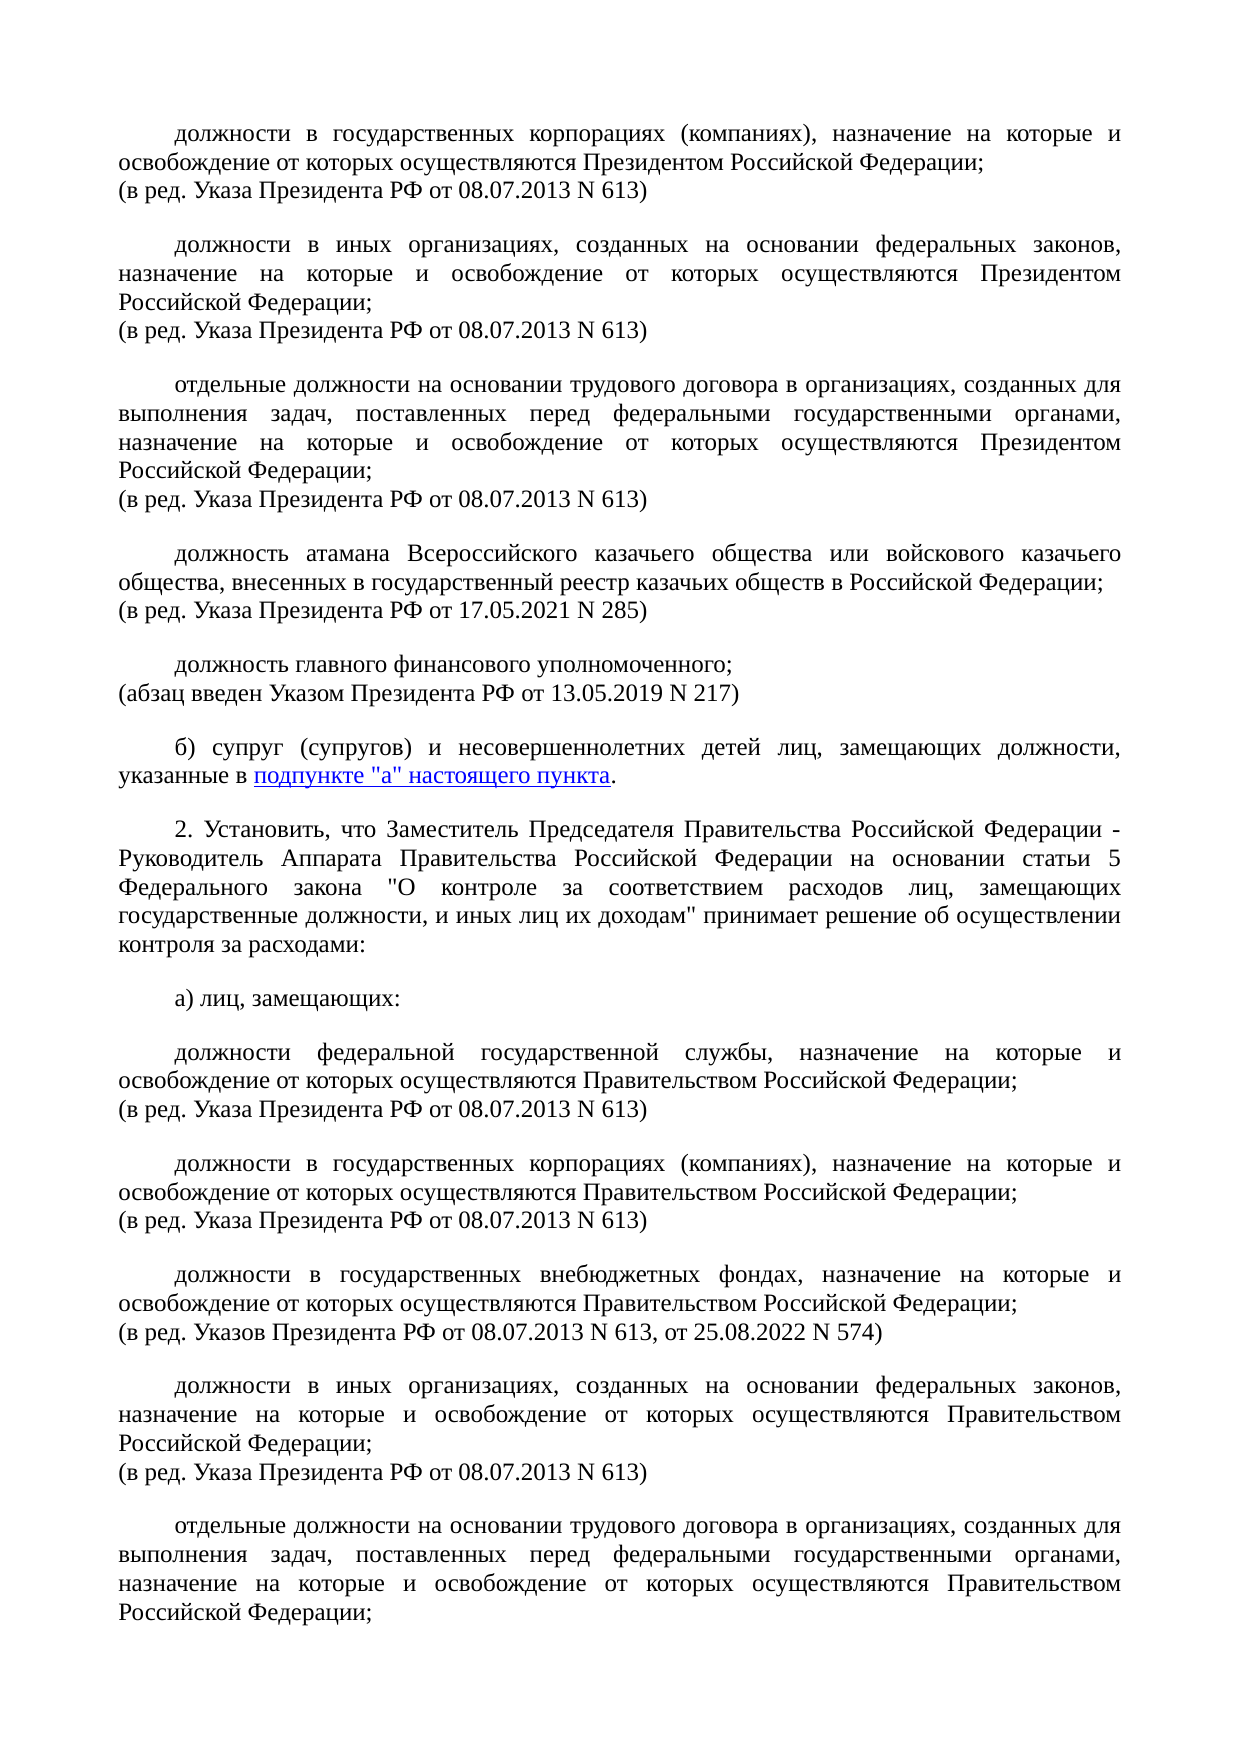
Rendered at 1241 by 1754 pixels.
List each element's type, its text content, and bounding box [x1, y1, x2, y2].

text отдельные должности на основании трудового договора в организациях, созданных для выполнения задач, поставленных перед федеральными государственными органами, назначение на которые и освобождение от которых осуществляются Президентом Российской Федерации; [118, 369, 1122, 484]
text должности в государственных корпорациях (компаниях), назначение на которые и освобождение от которых осуществляются Правительством Российской Федерации; [118, 1148, 1122, 1206]
text должности в государственных корпорациях (компаниях), назначение на которые и освобождение от которых осуществляются Президентом Российской Федерации; [118, 118, 1122, 176]
text (в ред. Указа Президента РФ от 17.05.2021 N 285) [118, 596, 1122, 624]
text отдельные должности на основании трудового договора в организациях, созданных для выполнения задач, поставленных перед федеральными государственными органами, назначение на которые и освобождение от которых осуществляются Правительством Российской Федерации; [118, 1511, 1122, 1626]
text (в ред. Указа Президента РФ от 08.07.2013 N 613) [118, 176, 1122, 204]
text должности федеральной государственной службы, назначение на которые и освобождение от которых осуществляются Правительством Российской Федерации; [118, 1037, 1122, 1094]
text 2. Установить, что Заместитель Председателя Правительства Российской Федерации - Руководитель Аппарата Правительства Российской Федерации на основании статьи 5 Федерального закона "О контроле за соответствием расходов лиц, замещающих государственные должности, и иных лиц их доходам" принимает решение об осуществлении контроля за расходами: [118, 814, 1122, 958]
text должности в иных организациях, созданных на основании федеральных законов, назначение на которые и освобождение от которых осуществляются Правительством Российской Федерации; [118, 1371, 1122, 1457]
text б) супруг (супругов) и несовершеннолетних детей лиц, замещающих должности, указанные в подпункте "а" настоящего пункта. [118, 732, 1122, 789]
text должность главного финансового уполномоченного; [118, 649, 1122, 678]
text (в ред. Указа Президента РФ от 08.07.2013 N 613) [118, 316, 1122, 344]
text (в ред. Указа Президента РФ от 08.07.2013 N 613) [118, 1094, 1122, 1123]
text (в ред. Указа Президента РФ от 08.07.2013 N 613) [118, 1206, 1122, 1234]
text должность атамана Всероссийского казачьего общества или войскового казачьего общества, внесенных в государственный реестр казачьих обществ в Российской Федерации; [118, 538, 1122, 596]
text должности в государственных внебюджетных фондах, назначение на которые и освобождение от которых осуществляются Правительством Российской Федерации; [118, 1259, 1122, 1317]
text должности в иных организациях, созданных на основании федеральных законов, назначение на которые и освобождение от которых осуществляются Президентом Российской Федерации; [118, 229, 1122, 316]
text (в ред. Указа Президента РФ от 08.07.2013 N 613) [118, 1457, 1122, 1486]
text а) лиц, замещающих: [118, 983, 1122, 1012]
text (в ред. Указов Президента РФ от 08.07.2013 N 613, от 25.08.2022 N 574) [118, 1317, 1122, 1346]
text (в ред. Указа Президента РФ от 08.07.2013 N 613) [118, 484, 1122, 513]
text (абзац введен Указом Президента РФ от 13.05.2019 N 217) [118, 678, 1122, 707]
